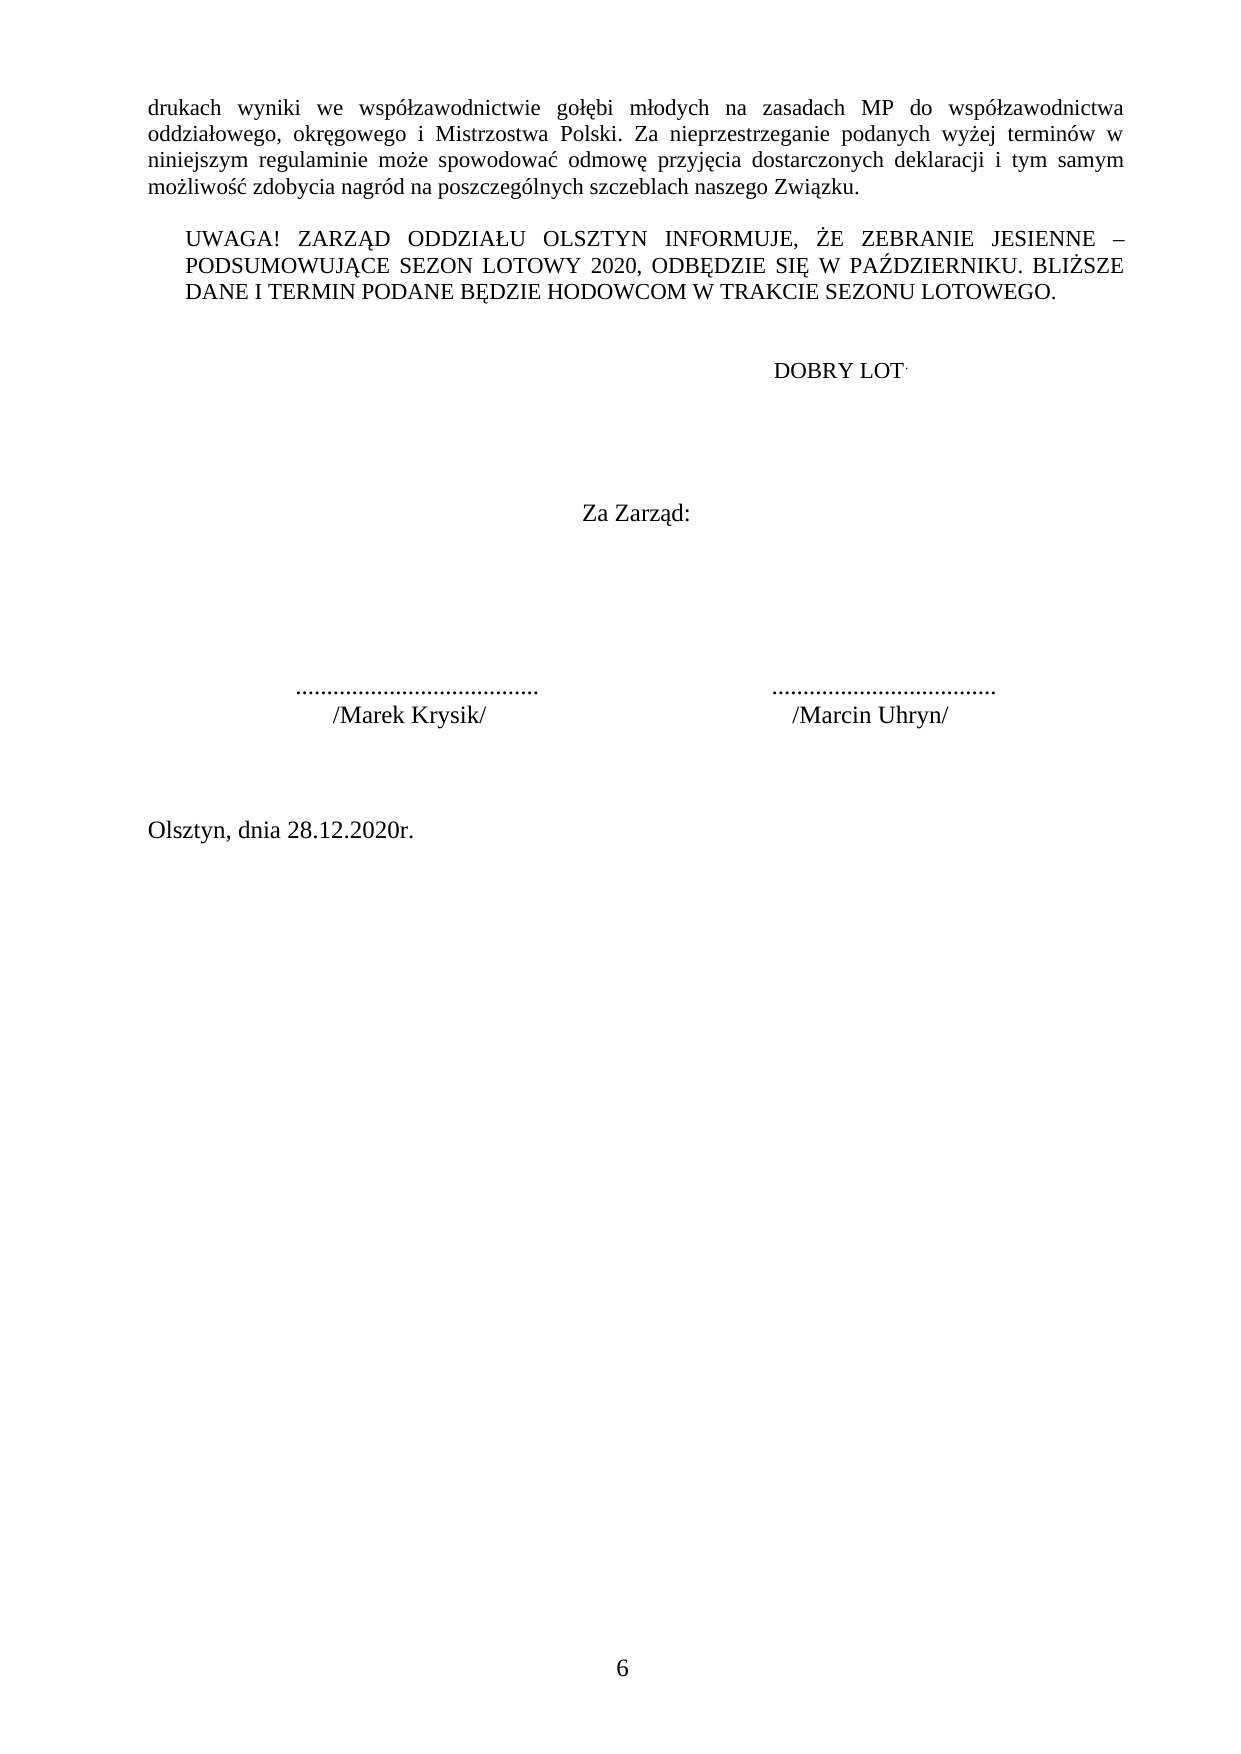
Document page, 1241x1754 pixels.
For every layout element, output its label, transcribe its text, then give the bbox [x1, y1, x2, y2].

text Olsztyn, dnia 28.12.2020r. [148, 815, 1125, 843]
text UWAGA! ZARZĄD ODDZIAŁU OLSZTYN INFORMUJE, ŻE ZEBRANIE JESIENNE – PODSUMOWUJĄCE SEZON LOTOWY 2020, ODBĘDZIE SIĘ W PAŹDZIERNIKU. BLIŻSZE DANE I TERMIN PODANE BĘDZIE HODOWCOM W TRAKCIE SEZONU LOTOWEGO. [185, 225, 1125, 304]
text /Marek Krysik/ /Marcin Uhryn/ [148, 700, 1125, 728]
text ....................................... .................................... [148, 671, 1125, 700]
text drukach wyniki we współzawodnictwie gołębi młodych na zasadach MP do współzawodnictwa oddziałowego, okręgowego i Mistrzostwa Polski. Za nieprzestrzeganie podanych wyżej terminów w niniejszym regulaminie może spowodować odmowę przyjęcia dostarczonych deklaracji i tym samym możliwość zdobycia nagród na poszczególnych szczeblach naszego Związku. [148, 94, 1125, 199]
text DOBRY LOT. [185, 357, 1125, 383]
text Za Zarząd: [148, 498, 1125, 527]
